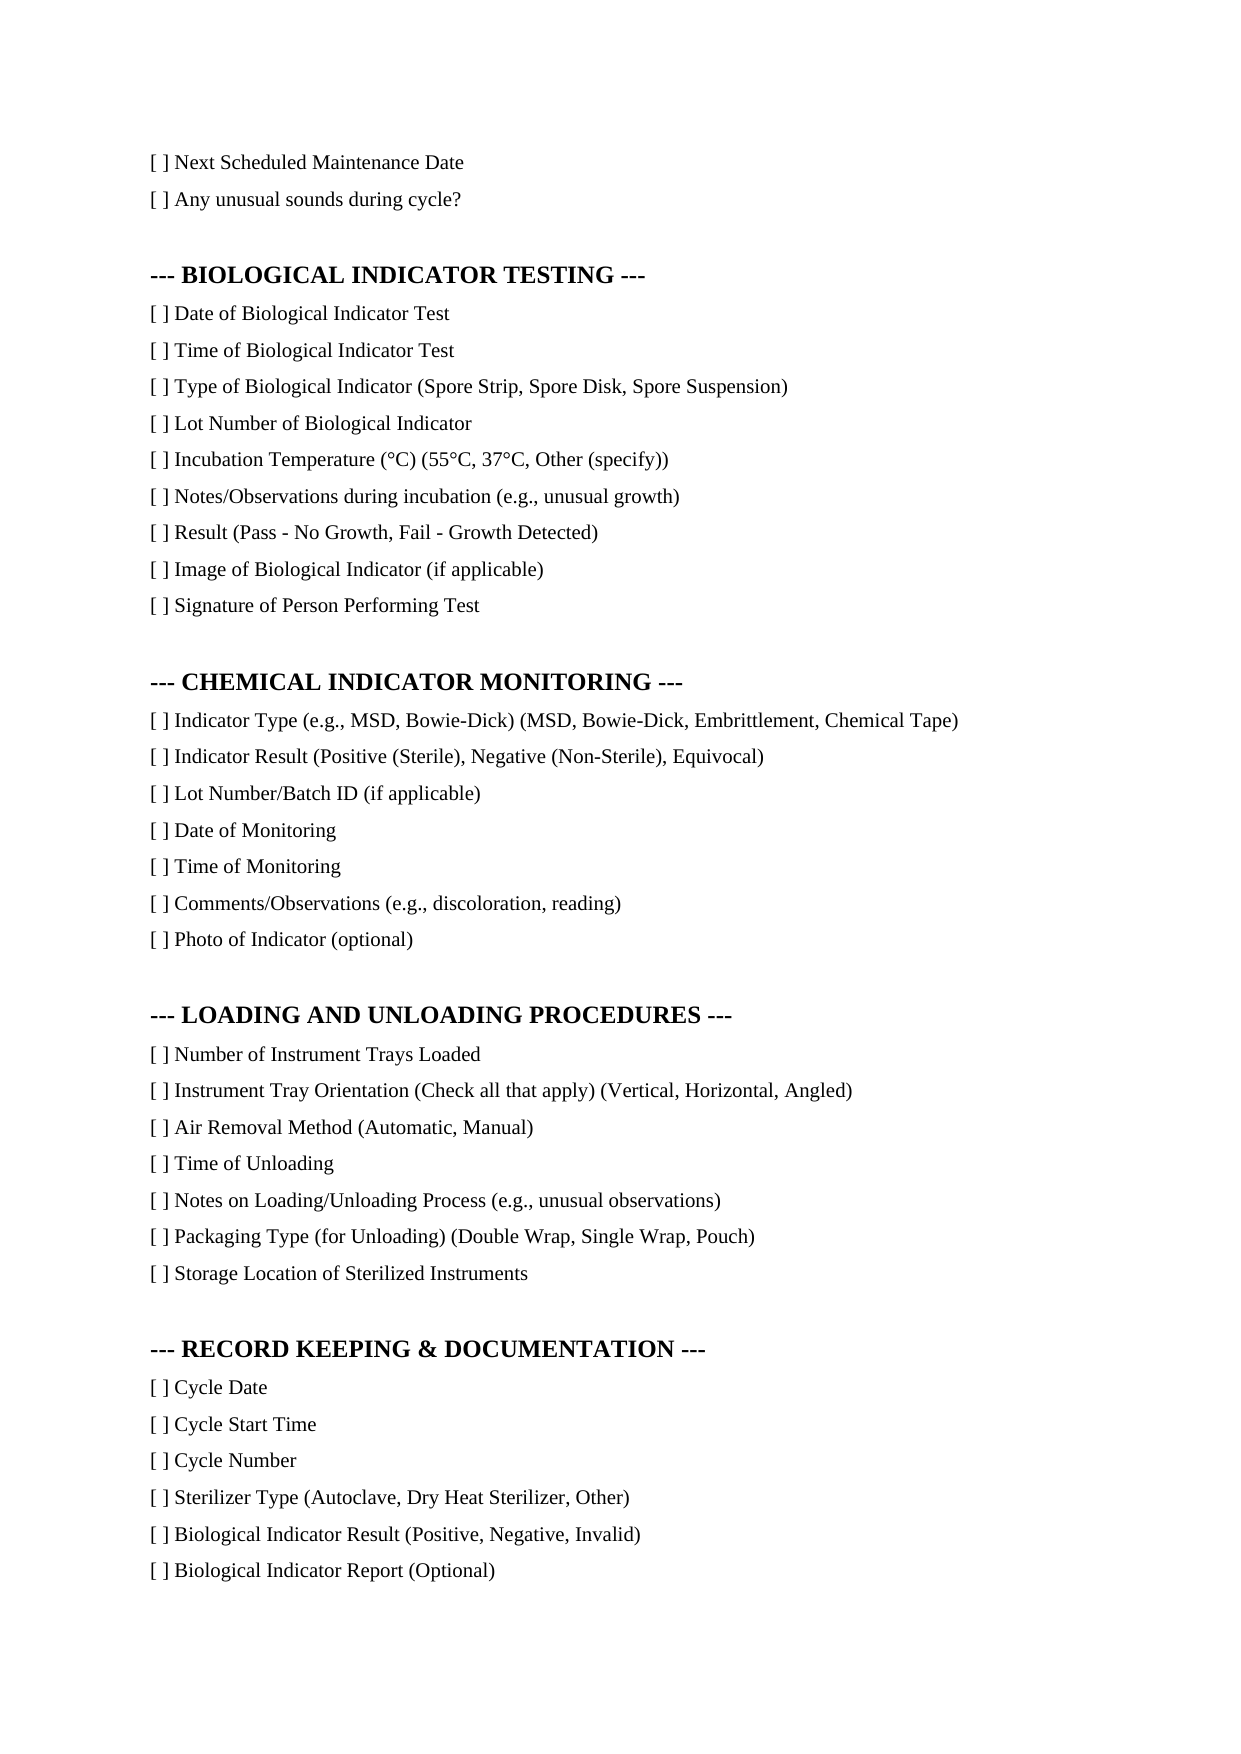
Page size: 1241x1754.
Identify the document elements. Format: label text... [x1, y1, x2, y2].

text [ ] Next Scheduled Maintenance Date [150, 150, 1090, 174]
text [ ] Cycle Start Time [150, 1412, 1090, 1436]
text [ ] Date of Biological Indicator Test [150, 301, 1090, 325]
text [ ] Biological Indicator Result (Positive, Negative, Invalid) [150, 1522, 1090, 1546]
text [ ] Notes/Observations during incubation (e.g., unusual growth) [150, 484, 1090, 508]
text [ ] Image of Biological Indicator (if applicable) [150, 557, 1090, 581]
text [ ] Time of Monitoring [150, 854, 1090, 878]
text --- CHEMICAL INDICATOR MONITORING --- [150, 667, 1090, 695]
text [ ] Sterilizer Type (Autoclave, Dry Heat Sterilizer, Other) [150, 1485, 1090, 1509]
text [ ] Incubation Temperature (°C) (55°C, 37°C, Other (specify)) [150, 447, 1090, 471]
text [ ] Any unusual sounds during cycle? [150, 187, 1090, 211]
text [ ] Instrument Tray Orientation (Check all that apply) (Vertical, Horizontal, Angled) [150, 1078, 1090, 1102]
text [ ] Storage Location of Sterilized Instruments [150, 1261, 1090, 1285]
text [ ] Indicator Result (Positive (Sterile), Negative (Non-Sterile), Equivocal) [150, 744, 1090, 768]
text [ ] Number of Instrument Trays Loaded [150, 1042, 1090, 1066]
text [ ] Type of Biological Indicator (Spore Strip, Spore Disk, Spore Suspension) [150, 374, 1090, 398]
text [ ] Air Removal Method (Automatic, Manual) [150, 1115, 1090, 1139]
text [ ] Lot Number/Batch ID (if applicable) [150, 781, 1090, 805]
text [ ] Indicator Type (e.g., MSD, Bowie-Dick) (MSD, Bowie-Dick, Embrittlement, Chemical Tape) [150, 708, 1090, 732]
text [ ] Comments/Observations (e.g., discoloration, reading) [150, 891, 1090, 915]
text [ ] Time of Unloading [150, 1151, 1090, 1175]
text [ ] Date of Monitoring [150, 817, 1090, 842]
text [ ] Packaging Type (for Unloading) (Double Wrap, Single Wrap, Pouch) [150, 1224, 1090, 1248]
text [ ] Signature of Person Performing Test [150, 593, 1090, 617]
text [ ] Lot Number of Biological Indicator [150, 411, 1090, 435]
text --- RECORD KEEPING & DOCUMENTATION --- [150, 1334, 1090, 1363]
text [ ] Biological Indicator Report (Optional) [150, 1558, 1090, 1582]
text [ ] Photo of Indicator (optional) [150, 927, 1090, 951]
text [ ] Cycle Number [150, 1448, 1090, 1472]
text [ ] Cycle Date [150, 1375, 1090, 1399]
text --- BIOLOGICAL INDICATOR TESTING --- [150, 260, 1090, 288]
text [ ] Notes on Loading/Unloading Process (e.g., unusual observations) [150, 1188, 1090, 1212]
text [ ] Time of Biological Indicator Test [150, 337, 1090, 362]
text [ ] Result (Pass - No Growth, Fail - Growth Detected) [150, 520, 1090, 544]
text --- LOADING AND UNLOADING PROCEDURES --- [150, 1000, 1090, 1029]
